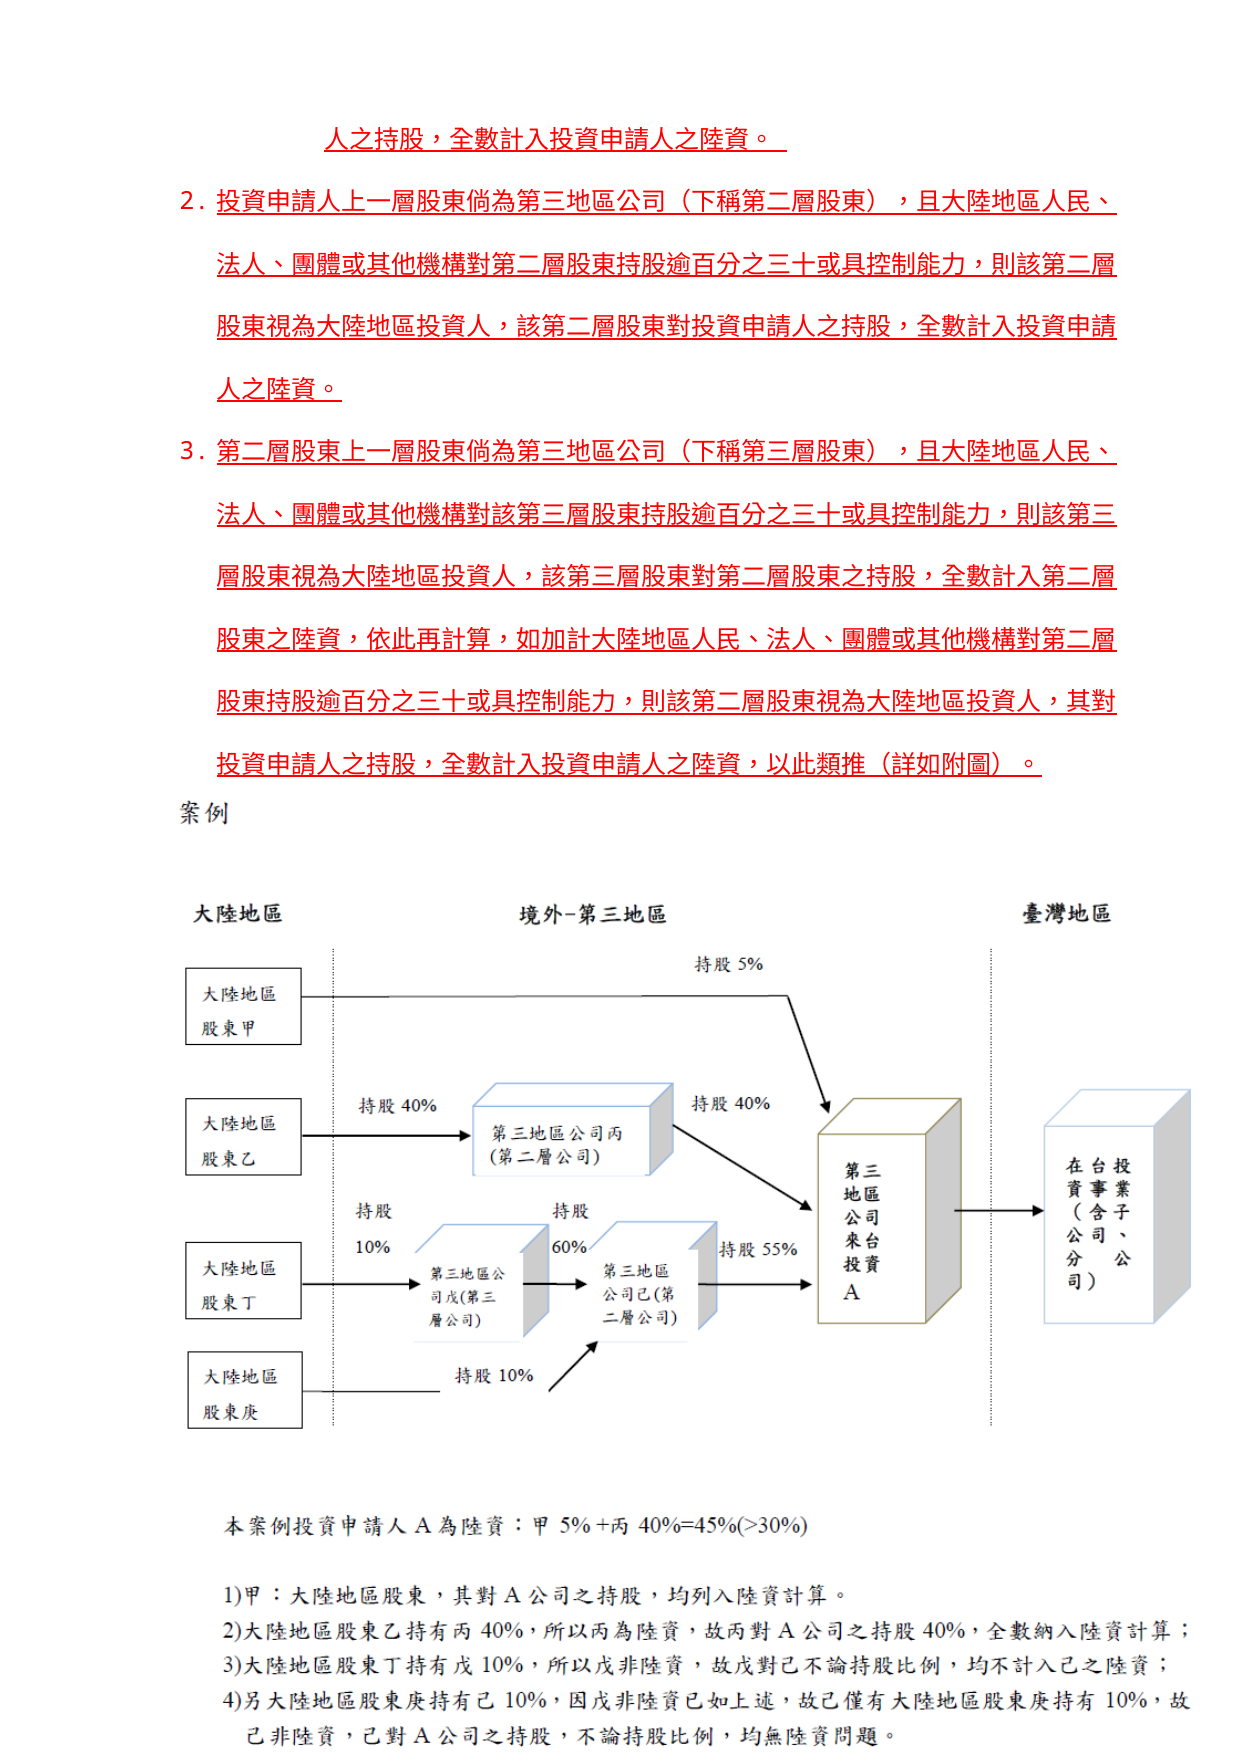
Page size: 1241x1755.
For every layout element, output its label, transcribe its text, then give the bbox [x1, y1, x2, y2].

list 人之持股，全數計入投資申請人之陸資。 [252, 96, 1134, 158]
list 第二層股東上一層股東倘為第三地區公司（下稱第三層股東），且大陸地區人民、法人、團體或其他機構對該第三層股東持股逾百分之三十或具控制能力，則該第三層股東視為大陸地區投資人，該第三層股東對第二層股東之持股，全數計入第二層股東之陸資，依此再計算，如加計大陸地區人民、法人、團體或其他機構對第二層股東持股逾百分之三十或具控制能力，則該第二層股東視為大陸地區投資人，其對投資申請人之持股，全數計入投資申請人之陸資，以此類推（詳如附圖）。 [179, 408, 1134, 783]
list 投資申請人上一層股東倘為第三地區公司（下稱第二層股東），且大陸地區人民、法人、團體或其他機構對第二層股東持股逾百分之三十或具控制能力，則該第二層股東視為大陸地區投資人，該第二層股東對投資申請人之持股，全數計入投資申請人之陸資。 [179, 158, 1134, 408]
